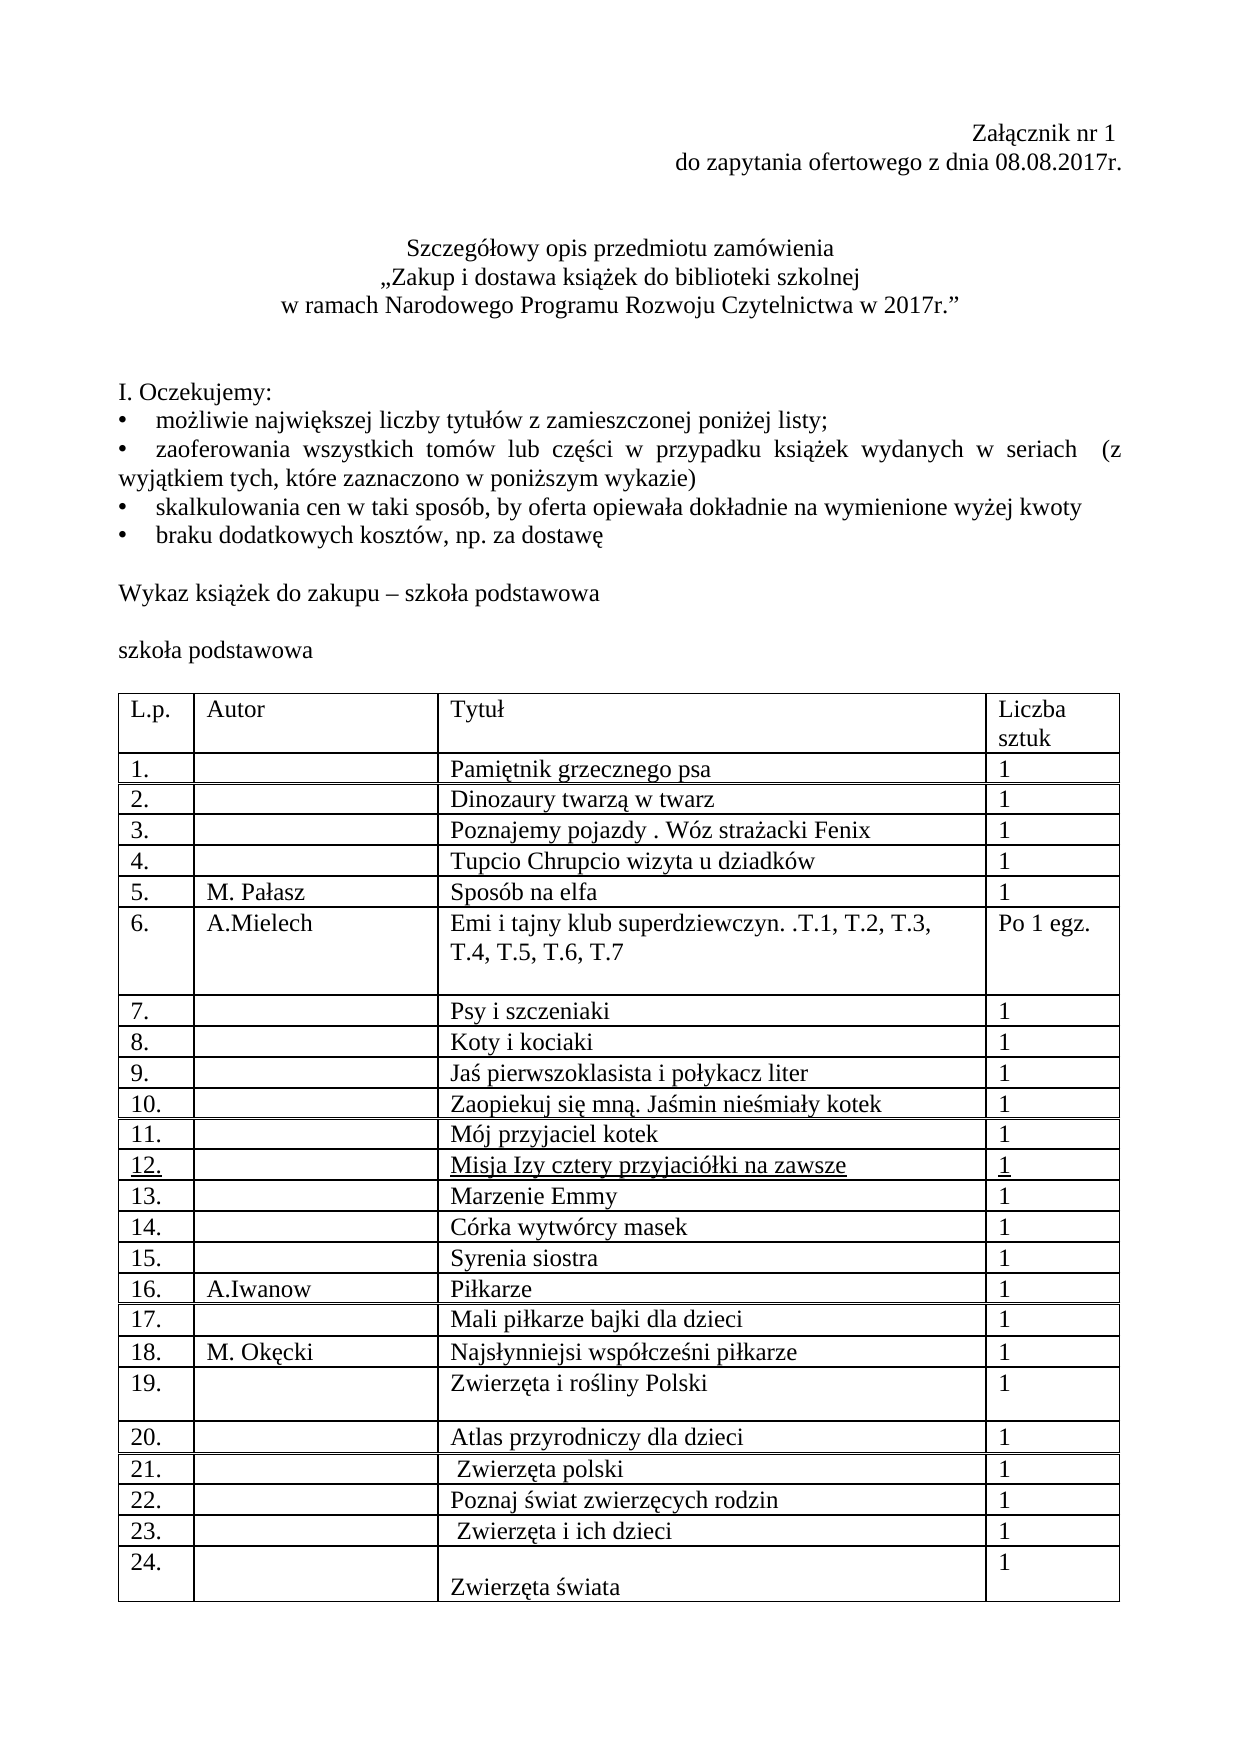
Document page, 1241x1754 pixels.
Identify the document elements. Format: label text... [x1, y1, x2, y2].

table_cell Syrenia siostra [439, 1243, 985, 1272]
table_cell 1 [987, 846, 1119, 875]
table_header Liczba sztuk [987, 694, 1119, 752]
list możliwie największej liczby tytułów z zamieszczonej poniżej listy; [81, 406, 1122, 434]
table_cell Atlas przyrodniczy dla dzieci [439, 1422, 985, 1452]
table_cell 1 [987, 1181, 1119, 1210]
table_cell 1 [987, 996, 1119, 1025]
table_cell Zwierzęta polski [439, 1455, 985, 1483]
table_cell M. Pałasz [195, 877, 437, 906]
table_cell Poznajemy pojazdy . Wóz strażacki Fenix [439, 815, 985, 844]
text Szczegółowy opis przedmiotu zamówienia [118, 233, 1122, 262]
table_cell Misja Izy cztery przyjaciółki na zawsze [439, 1150, 985, 1179]
table_cell [195, 1058, 437, 1087]
table_cell [195, 1243, 437, 1272]
table_cell 1 [987, 1305, 1119, 1335]
table_cell 15. [119, 1243, 193, 1272]
table_cell 10. [119, 1089, 193, 1117]
table_cell 1 [987, 1547, 1119, 1601]
table_cell Koty i kociaki [439, 1027, 985, 1056]
table_cell 24. [119, 1547, 193, 1601]
table_cell 18. [119, 1337, 193, 1366]
table_cell 1 [987, 1485, 1119, 1514]
table_cell 1 [987, 1368, 1119, 1420]
table_cell 17. [119, 1305, 193, 1335]
text do zapytania ofertowego z dnia 08.08.2017r. [118, 147, 1122, 176]
table_cell [195, 1120, 437, 1148]
table_cell Jaś pierwszoklasista i połykacz liter [439, 1058, 985, 1087]
table_cell [195, 1455, 437, 1483]
table_cell 1 [987, 815, 1119, 844]
table_cell [195, 846, 437, 875]
table_cell [195, 1027, 437, 1056]
table_cell A.Mielech [195, 908, 437, 994]
text Załącznik nr 1 [118, 118, 1122, 147]
table_cell Córka wytwórcy masek [439, 1212, 985, 1241]
table_cell [195, 1089, 437, 1117]
text I. Oczekujemy: [118, 377, 1122, 406]
table_cell Poznaj świat zwierzęcych rodzin [439, 1485, 985, 1514]
table_cell [195, 1485, 437, 1514]
table_cell Zaopiekuj się mną. Jaśmin nieśmiały kotek [439, 1089, 985, 1117]
table_cell 1 [987, 785, 1119, 813]
table_cell 1 [987, 1516, 1119, 1545]
table_cell Mój przyjaciel kotek [439, 1120, 985, 1148]
table_cell 3. [119, 815, 193, 844]
table_cell 13. [119, 1181, 193, 1210]
table_cell Mali piłkarze bajki dla dzieci [439, 1305, 985, 1335]
table_cell 23. [119, 1516, 193, 1545]
table_cell [195, 1305, 437, 1335]
list braku dodatkowych kosztów, np. za dostawę [81, 521, 1122, 549]
text w ramach Narodowego Programu Rozwoju Czytelnictwa w 2017r.” [118, 291, 1122, 319]
table_cell Emi i tajny klub superdziewczyn. .T.1, T.2, T.3, T.4, T.5, T.6, T.7 [439, 908, 985, 994]
table_cell A.Iwanow [195, 1274, 437, 1302]
table_cell [195, 1547, 437, 1601]
table_cell 9. [119, 1058, 193, 1087]
table_cell 11. [119, 1120, 193, 1148]
table_cell 1 [987, 877, 1119, 906]
table_cell 20. [119, 1422, 193, 1452]
table_cell 1 [987, 1212, 1119, 1241]
table_cell 1 [987, 1337, 1119, 1366]
table_cell [195, 1516, 437, 1545]
table_cell [195, 1422, 437, 1452]
table_cell [195, 996, 437, 1025]
table_cell [195, 754, 437, 782]
table_cell Po 1 egz. [987, 908, 1119, 994]
table_cell Marzenie Emmy [439, 1181, 985, 1210]
table_cell 21. [119, 1455, 193, 1483]
table_cell 1 [987, 1150, 1119, 1179]
table_cell 5. [119, 877, 193, 906]
table_cell Dinozaury twarzą w twarz [439, 785, 985, 813]
table_cell Sposób na elfa [439, 877, 985, 906]
table_header Autor [195, 694, 437, 752]
table_cell [195, 1212, 437, 1241]
table_header L.p. [119, 694, 193, 752]
table_cell 4. [119, 846, 193, 875]
table_cell [195, 1181, 437, 1210]
table_cell 1 [987, 1027, 1119, 1056]
table_cell [195, 785, 437, 813]
table_cell 6. [119, 908, 193, 994]
table_cell [195, 1368, 437, 1420]
text szkoła podstawowa [118, 636, 1122, 664]
text „Zakup i dostawa książek do biblioteki szkolnej [118, 262, 1122, 291]
table_cell Zwierzęta świata [439, 1547, 985, 1601]
table_cell Tupcio Chrupcio wizyta u dziadków [439, 846, 985, 875]
table_cell Piłkarze [439, 1274, 985, 1302]
table_cell 8. [119, 1027, 193, 1056]
table_cell 19. [119, 1368, 193, 1420]
table_cell 1 [987, 1455, 1119, 1483]
table_cell [195, 815, 437, 844]
table_cell Zwierzęta i ich dzieci [439, 1516, 985, 1545]
table_cell M. Okęcki [195, 1337, 437, 1366]
list skalkulowania cen w taki sposób, by oferta opiewała dokładnie na wymienione wyżej kwoty [81, 492, 1122, 521]
text Wykaz książek do zakupu – szkoła podstawowa [118, 578, 1122, 607]
table_cell 2. [119, 785, 193, 813]
table_cell 1 [987, 754, 1119, 782]
table_cell 1 [987, 1243, 1119, 1272]
table_cell [195, 1150, 437, 1179]
list zaoferowania wszystkich tomów lub części w przypadku książek wydanych w seriach (z wyjątkiem tych, które zaznaczono w poniższym wykazie) [81, 434, 1122, 492]
table_cell Psy i szczeniaki [439, 996, 985, 1025]
table_cell 16. [119, 1274, 193, 1302]
table_cell Zwierzęta i rośliny Polski [439, 1368, 985, 1420]
table_cell 1 [987, 1274, 1119, 1302]
table_cell 22. [119, 1485, 193, 1514]
table_header Tytuł [439, 694, 985, 752]
table_cell 1 [987, 1058, 1119, 1087]
table_cell 12. [119, 1150, 193, 1179]
table_cell Najsłynniejsi współcześni piłkarze [439, 1337, 985, 1366]
table_cell 1 [987, 1120, 1119, 1148]
table_cell 1 [987, 1422, 1119, 1452]
table_cell 7. [119, 996, 193, 1025]
table_cell 1 [987, 1089, 1119, 1117]
table_cell 14. [119, 1212, 193, 1241]
table_cell Pamiętnik grzecznego psa [439, 754, 985, 782]
table_cell 1. [119, 754, 193, 782]
